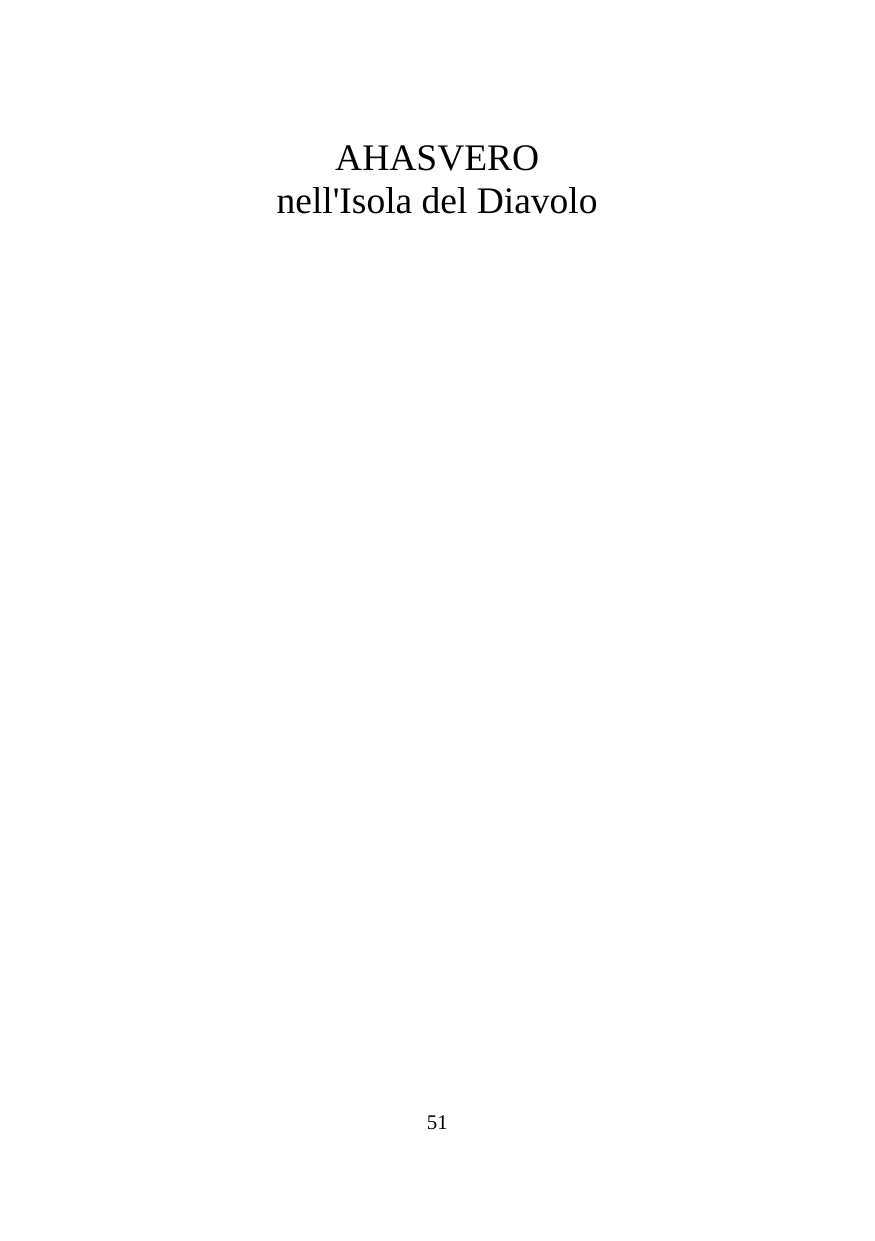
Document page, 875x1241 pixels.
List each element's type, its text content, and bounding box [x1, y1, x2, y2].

subtitle AHASVERO nell'Isola del Diavolo [106, 135, 768, 222]
